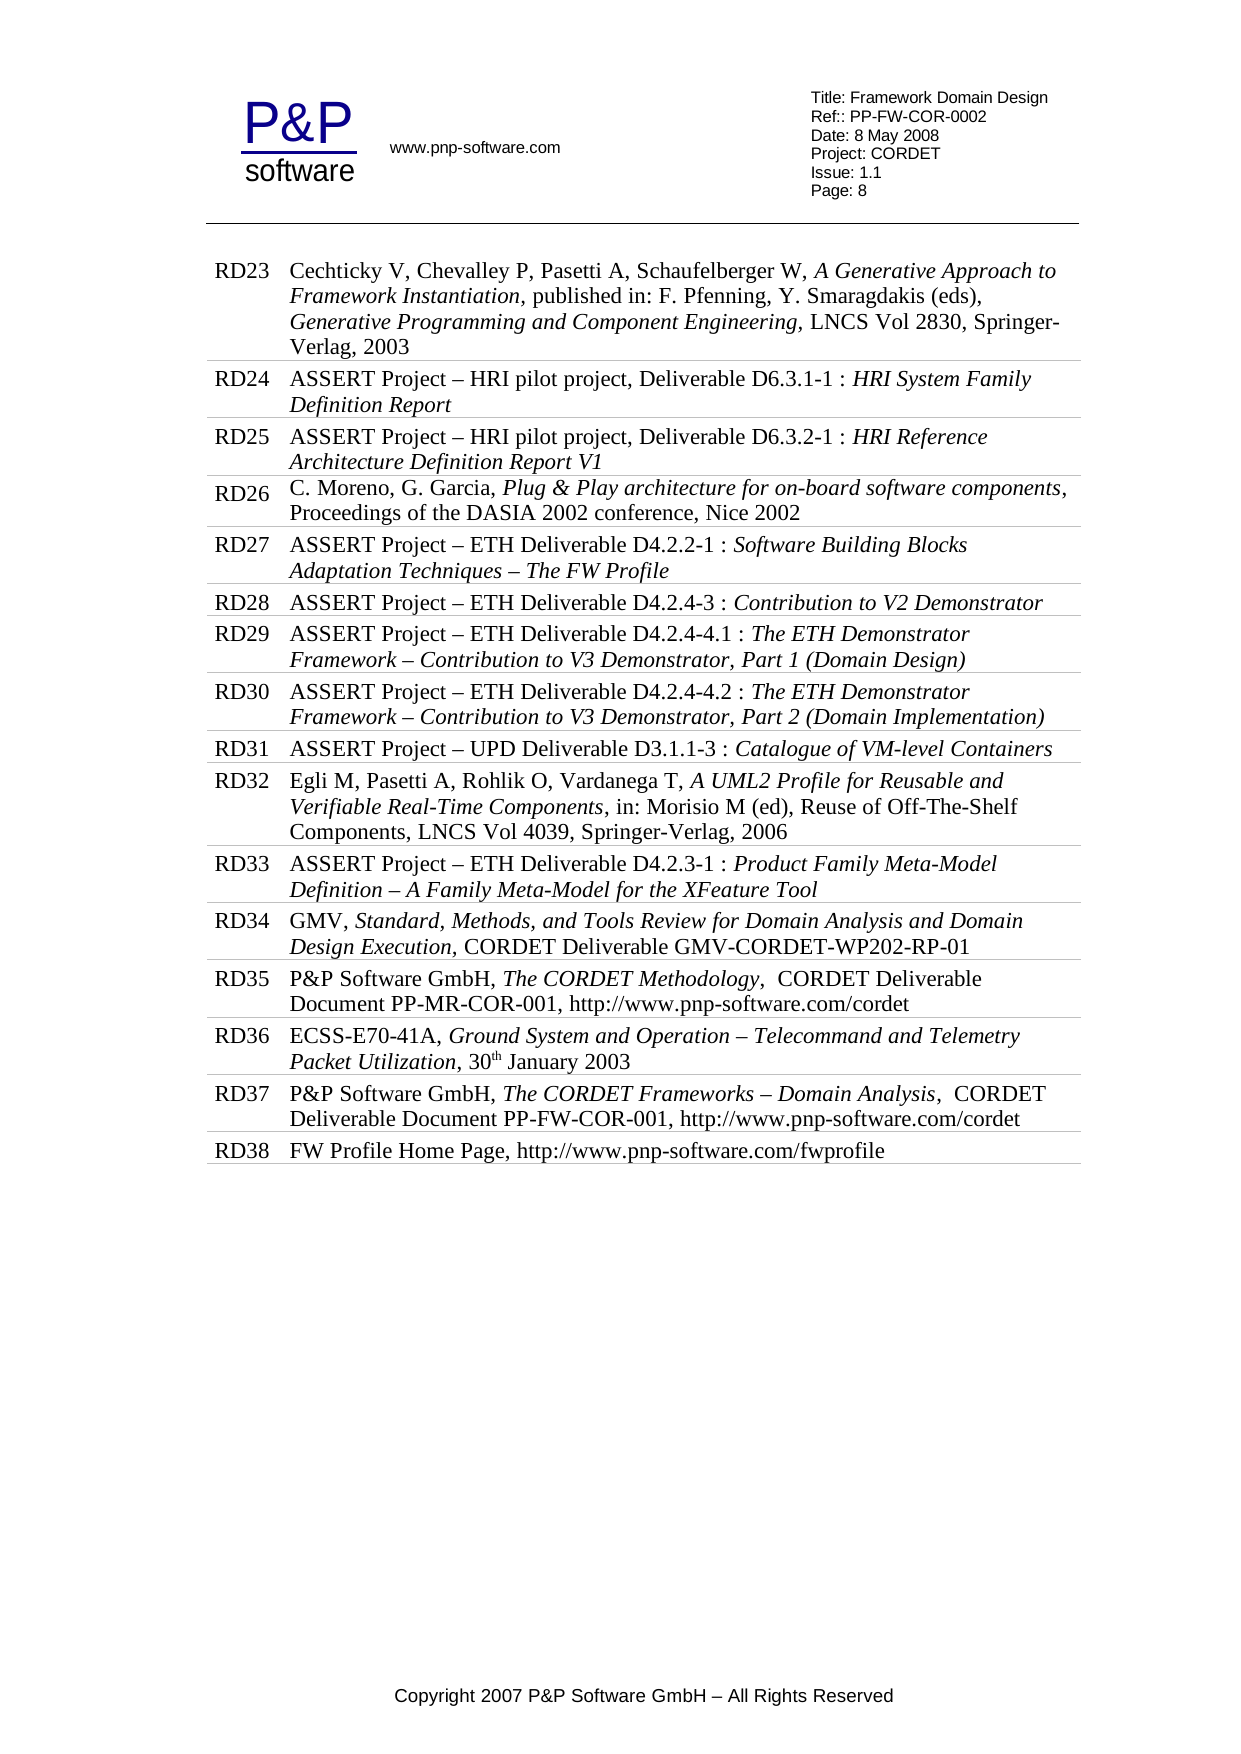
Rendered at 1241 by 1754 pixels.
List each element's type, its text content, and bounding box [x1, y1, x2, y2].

table_cell RD28 [207, 584, 282, 615]
table_cell ASSERT Project – HRI pilot project, Deliverable D6.3.1-1 : HRI System Family Definition Report [282, 361, 1081, 417]
table_cell Cechticky V, Chevalley P, Pasetti A, Schaufelberger W, A Generative Approach to Framework Instantiation, published in: F. Pfenning, Y. Smaragdakis (eds), Generative Programming and Component Engineering, LNCS Vol 2830, Springer-Verlag, 2003 [282, 251, 1081, 360]
table_cell RD26 [207, 476, 282, 526]
table_cell ECSS-E70-41A, Ground System and Operation – Telecommand and Telemetry Packet Utilization, 30th January 2003 [282, 1018, 1081, 1074]
table_cell FW Profile Home Page, http://www.pnp-software.com/fwprofile [282, 1132, 1081, 1163]
table_cell RD35 [207, 960, 282, 1017]
table_cell ASSERT Project – HRI pilot project, Deliverable D6.3.2-1 : HRI Reference Architecture Definition Report V1 [282, 418, 1081, 475]
table_cell RD29 [207, 616, 282, 672]
table_cell RD31 [207, 731, 282, 762]
table_cell RD27 [207, 527, 282, 583]
table_cell RD24 [207, 361, 282, 417]
table_cell C. Moreno, G. Garcia, Plug & Play architecture for on-board software components, Proceedings of the DASIA 2002 conference, Nice 2002 [282, 476, 1081, 526]
table_cell ASSERT Project – ETH Deliverable D4.2.3-1 : Product Family Meta-Model Definition – A Family Meta-Model for the XFeature Tool [282, 846, 1081, 902]
table_cell P&P Software GmbH, The CORDET Frameworks – Domain Analysis, CORDET Deliverable Document PP-FW-COR-001, http://www.pnp-software.com/cordet [282, 1075, 1081, 1131]
table_cell ASSERT Project – ETH Deliverable D4.2.2-1 : Software Building Blocks Adaptation Techniques – The FW Profile [282, 527, 1081, 583]
table_cell RD32 [207, 763, 282, 845]
table_cell RD34 [207, 903, 282, 959]
table_cell Egli M, Pasetti A, Rohlik O, Vardanega T, A UML2 Profile for Reusable and Verifiable Real-Time Components, in: Morisio M (ed), Reuse of Off-The-Shelf Components, LNCS Vol 4039, Springer-Verlag, 2006 [282, 763, 1081, 845]
table_cell ASSERT Project – ETH Deliverable D4.2.4-4.1 : The ETH Demonstrator Framework – Contribution to V3 Demonstrator, Part 1 (Domain Design) [282, 616, 1081, 672]
table_cell ASSERT Project – UPD Deliverable D3.1.1-3 : Catalogue of VM-level Containers [282, 731, 1081, 762]
table_cell RD38 [207, 1132, 282, 1163]
table_cell RD30 [207, 673, 282, 730]
table_cell RD36 [207, 1018, 282, 1074]
table_cell RD33 [207, 846, 282, 902]
table_cell P&P Software GmbH, The CORDET Methodology, CORDET Deliverable Document PP-MR-COR-001, http://www.pnp-software.com/cordet [282, 960, 1081, 1017]
table_cell RD37 [207, 1075, 282, 1131]
table_cell ASSERT Project – ETH Deliverable D4.2.4-3 : Contribution to V2 Demonstrator [282, 584, 1081, 615]
table_cell RD25 [207, 418, 282, 475]
table_cell RD23 [207, 251, 282, 360]
table_cell GMV, Standard, Methods, and Tools Review for Domain Analysis and Domain Design Execution, CORDET Deliverable GMV-CORDET-WP202-RP-01 [282, 903, 1081, 959]
table_cell ASSERT Project – ETH Deliverable D4.2.4-4.2 : The ETH Demonstrator Framework – Contribution to V3 Demonstrator, Part 2 (Domain Implementation) [282, 673, 1081, 730]
